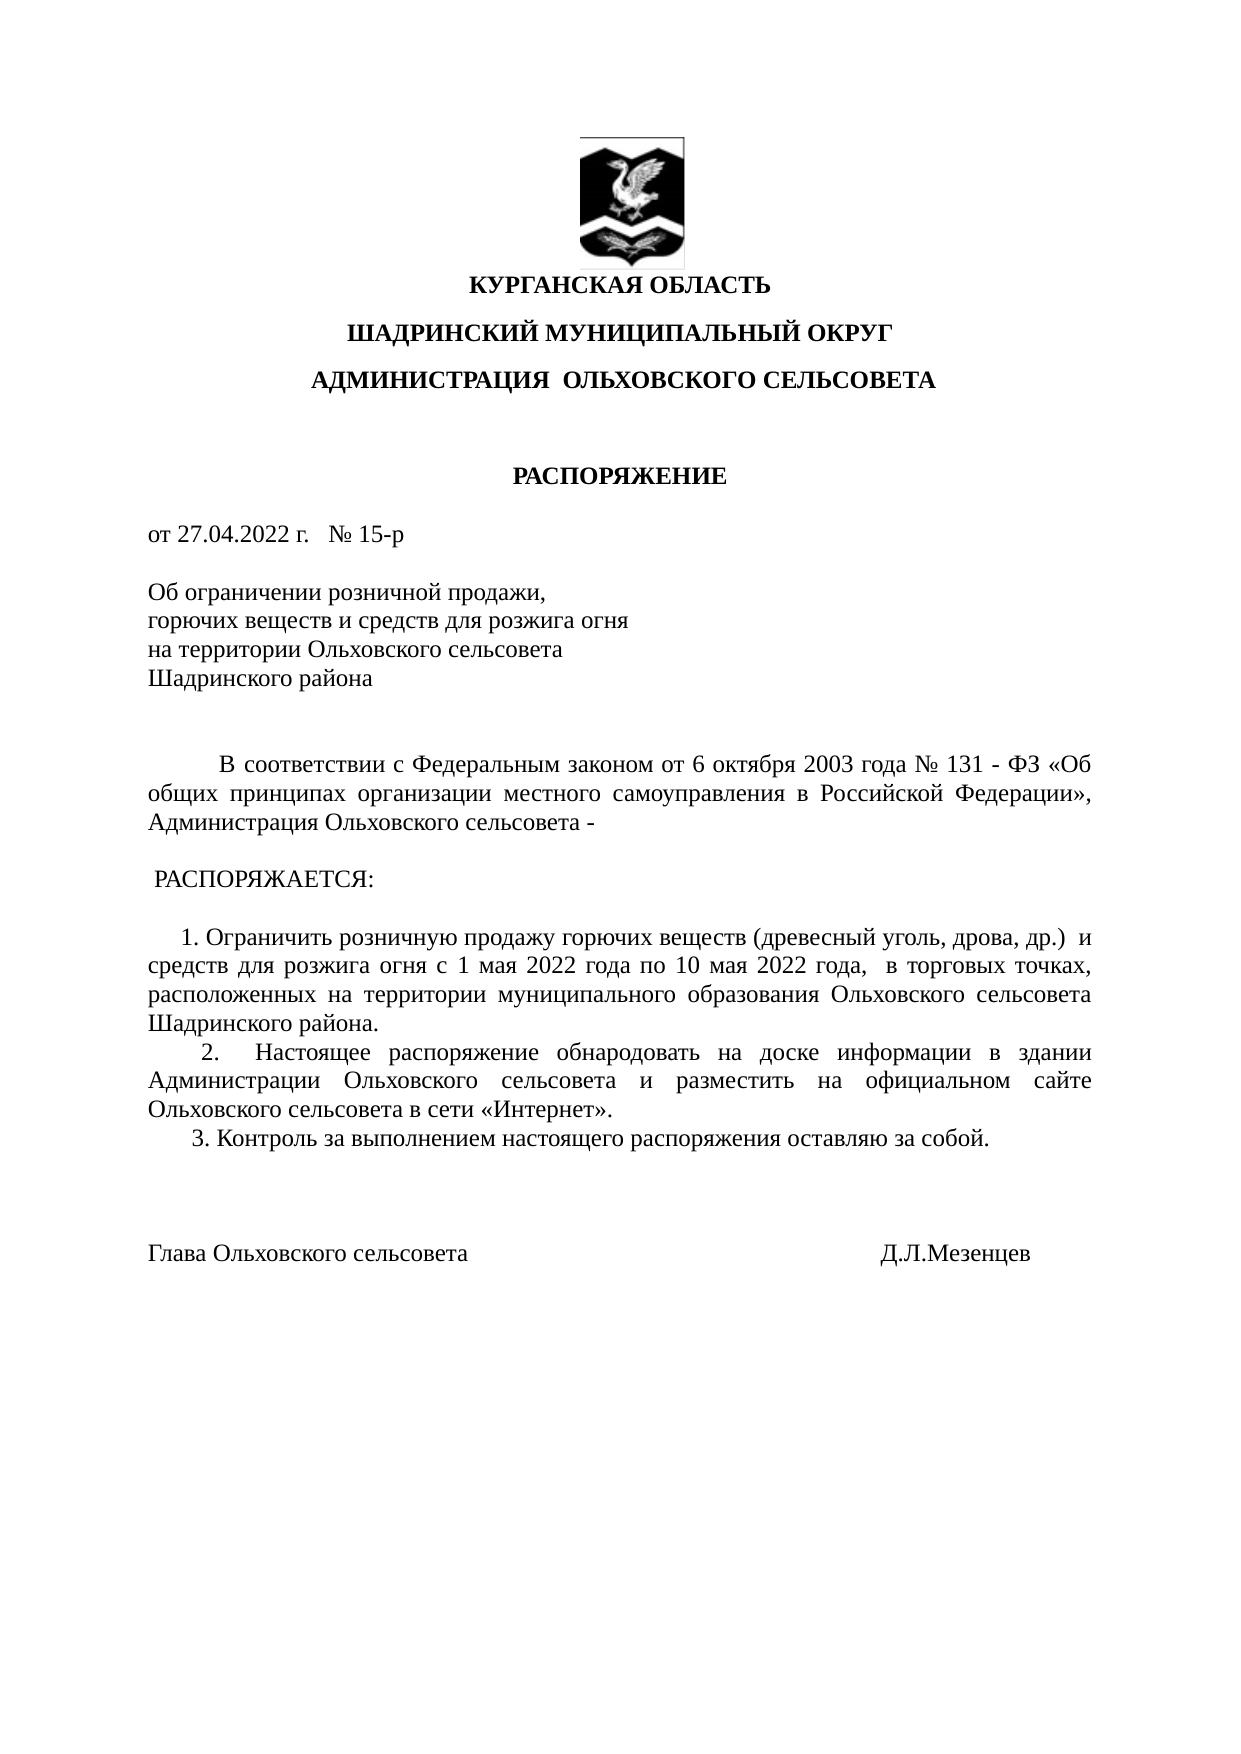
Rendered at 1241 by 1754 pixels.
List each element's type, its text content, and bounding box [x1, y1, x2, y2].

text 2. Настоящее распоряжение обнародовать на доске информации в здании Администрации Ольховского сельсовета и разместить на официальном сайте Ольховского сельсовета в сети «Интернет». [148, 1037, 1093, 1123]
text от 27.04.2022 г. № 15-р [148, 519, 1092, 548]
text КУРГАНСКАЯ ОБЛАСТЬ [148, 270, 1092, 299]
text Об ограничении розничной продажи, [148, 577, 1092, 605]
text горючих веществ и средств для розжига огня [148, 605, 1092, 634]
text на территории Ольховского сельсовета [148, 634, 1092, 663]
text В соответствии с Федеральным законом от 6 октября 2003 года № 131 - ФЗ «Об общих принципах организации местного самоуправления в Российской Федерации», Администрация Ольховского сельсовета - [148, 749, 1092, 835]
text 3. Контроль за выполнением настоящего распоряжения оставляю за собой. [148, 1123, 1093, 1152]
text Шадринского района [148, 663, 1092, 692]
subtitle РАСПОРЯЖЕНИЕ [148, 461, 1092, 489]
text 1. Ограничить розничную продажу горючих веществ (древесный уголь, дрова, др.) и средств для розжига огня с 1 мая 2022 года по 10 мая 2022 года, в торговых точках, расположенных на территории муниципального образования Ольховского сельсовета Шадринского района. [148, 922, 1092, 1037]
text РАСПОРЯЖАЕТСЯ: [148, 864, 1092, 893]
text АДМИНИСТРАЦИЯ ОЛЬХОВСКОГО СЕЛЬСОВЕТА [148, 366, 1092, 394]
text Глава Ольховского сельсовета Д.Л.Мезенцев [148, 1238, 1093, 1267]
text ШАДРИНСКИЙ МУНИЦИПАЛЬНЫЙ ОКРУГ [148, 318, 1092, 347]
